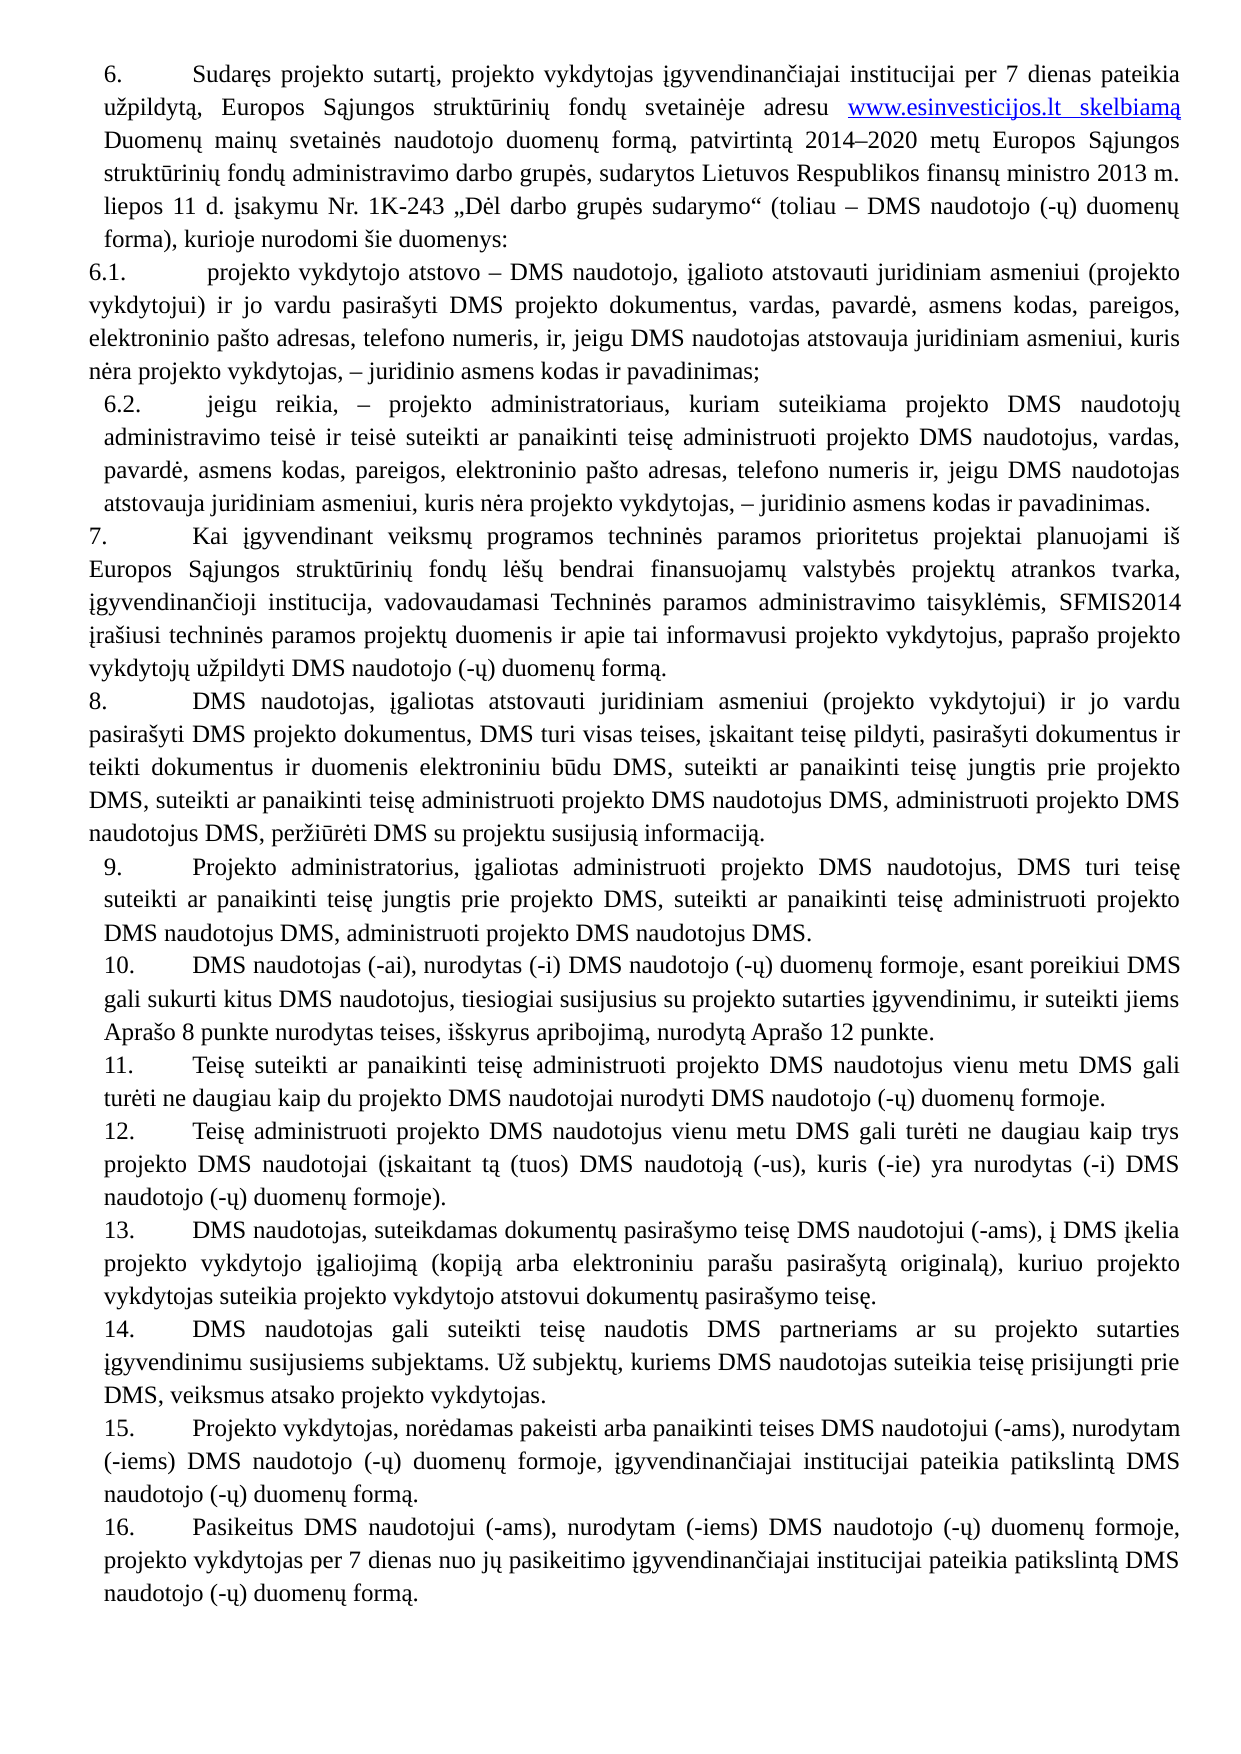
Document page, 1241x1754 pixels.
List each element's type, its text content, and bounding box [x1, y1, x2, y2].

text 16. Pasikeitus DMS naudotojui (-ams), nurodytam (-iems) DMS naudotojo (-ų) duomenų formoje, projekto vykdytojas per 7 dienas nuo jų pasikeitimo įgyvendinančiajai institucijai pateikia patikslintą DMS naudotojo (-ų) duomenų formą. [103, 1512, 1181, 1607]
text 6.2. jeigu reikia, – projekto administratoriaus, kuriam suteikiama projekto DMS naudotojų administravimo teisė ir teisė suteikti ar panaikinti teisę administruoti projekto DMS naudotojus, vardas, pavardė, asmens kodas, pareigos, elektroninio pašto adresas, telefono numeris ir, jeigu DMS naudotojas atstovauja juridiniam asmeniui, kuris nėra projekto vykdytojas, – juridinio asmens kodas ir pavadinimas. [103, 389, 1181, 517]
text 14. DMS naudotojas gali suteikti teisę naudotis DMS partneriams ar su projekto sutarties įgyvendinimu susijusiems subjektams. Už subjektų, kuriems DMS naudotojas suteikia teisę prisijungti prie DMS, veiksmus atsako projekto vykdytojas. [103, 1314, 1181, 1409]
text 12. Teisę administruoti projekto DMS naudotojus vienu metu DMS gali turėti ne daugiau kaip trys projekto DMS naudotojai (įskaitant tą (tuos) DMS naudotoją (-us), kuris (-ie) yra nurodytas (-i) DMS naudotojo (-ų) duomenų formoje). [103, 1116, 1181, 1211]
text 6. Sudaręs projekto sutartį, projekto vykdytojas įgyvendinančiajai institucijai per 7 dienas pateikia užpildytą, Europos Sąjungos struktūrinių fondų svetainėje adresu www.esinvesticijos.lt skelbiamą Duomenų mainų svetainės naudotojo duomenų formą, patvirtintą 2014–2020 metų Europos Sąjungos struktūrinių fondų administravimo darbo grupės, sudarytos Lietuvos Respublikos finansų ministro 2013 m. liepos 11 d. įsakymu Nr. 1K-243 „Dėl darbo grupės sudarymo“ (toliau – DMS naudotojo (-ų) duomenų forma), kurioje nurodomi šie duomenys: [103, 59, 1181, 253]
text 15. Projekto vykdytojas, norėdamas pakeisti arba panaikinti teises DMS naudotojui (-ams), nurodytam (-iems) DMS naudotojo (-ų) duomenų formoje, įgyvendinančiajai institucijai pateikia patikslintą DMS naudotojo (-ų) duomenų formą. [103, 1413, 1181, 1508]
text 10. DMS naudotojas (-ai), nurodytas (-i) DMS naudotojo (-ų) duomenų formoje, esant poreikiui DMS gali sukurti kitus DMS naudotojus, tiesiogiai susijusius su projekto sutarties įgyvendinimu, ir suteikti jiems Aprašo 8 punkte nurodytas teises, išskyrus apribojimą, nurodytą Aprašo 12 punkte. [103, 951, 1181, 1045]
text 13. DMS naudotojas, suteikdamas dokumentų pasirašymo teisę DMS naudotojui (-ams), į DMS įkelia projekto vykdytojo įgaliojimą (kopiją arba elektroniniu parašu pasirašytą originalą), kuriuo projekto vykdytojas suteikia projekto vykdytojo atstovui dokumentų pasirašymo teisę. [103, 1215, 1181, 1309]
text 8. DMS naudotojas, įgaliotas atstovauti juridiniam asmeniui (projekto vykdytojui) ir jo vardu pasirašyti DMS projekto dokumentus, DMS turi visas teises, įskaitant teisę pildyti, pasirašyti dokumentus ir teikti dokumentus ir duomenis elektroniniu būdu DMS, suteikti ar panaikinti teisę jungtis prie projekto DMS, suteikti ar panaikinti teisę administruoti projekto DMS naudotojus DMS, administruoti projekto DMS naudotojus DMS, peržiūrėti DMS su projektu susijusią informaciją. [89, 686, 1181, 847]
text 7. Kai įgyvendinant veiksmų programos techninės paramos prioritetus projektai planuojami iš Europos Sąjungos struktūrinių fondų lėšų bendrai finansuojamų valstybės projektų atrankos tvarka, įgyvendinančioji institucija, vadovaudamasi Techninės paramos administravimo taisyklėmis, SFMIS2014 įrašiusi techninės paramos projektų duomenis ir apie tai informavusi projekto vykdytojus, paprašo projekto vykdytojų užpildyti DMS naudotojo (-ų) duomenų formą. [89, 521, 1181, 682]
text 6.1. projekto vykdytojo atstovo – DMS naudotojo, įgalioto atstovauti juridiniam asmeniui (projekto vykdytojui) ir jo vardu pasirašyti DMS projekto dokumentus, vardas, pavardė, asmens kodas, pareigos, elektroninio pašto adresas, telefono numeris, ir, jeigu DMS naudotojas atstovauja juridiniam asmeniui, kuris nėra projekto vykdytojas, – juridinio asmens kodas ir pavadinimas; [89, 257, 1181, 385]
text 11. Teisę suteikti ar panaikinti teisę administruoti projekto DMS naudotojus vienu metu DMS gali turėti ne daugiau kaip du projekto DMS naudotojai nurodyti DMS naudotojo (-ų) duomenų formoje. [103, 1050, 1181, 1111]
text 9. Projekto administratorius, įgaliotas administruoti projekto DMS naudotojus, DMS turi teisę suteikti ar panaikinti teisę jungtis prie projekto DMS, suteikti ar panaikinti teisę administruoti projekto DMS naudotojus DMS, administruoti projekto DMS naudotojus DMS. [103, 852, 1181, 946]
